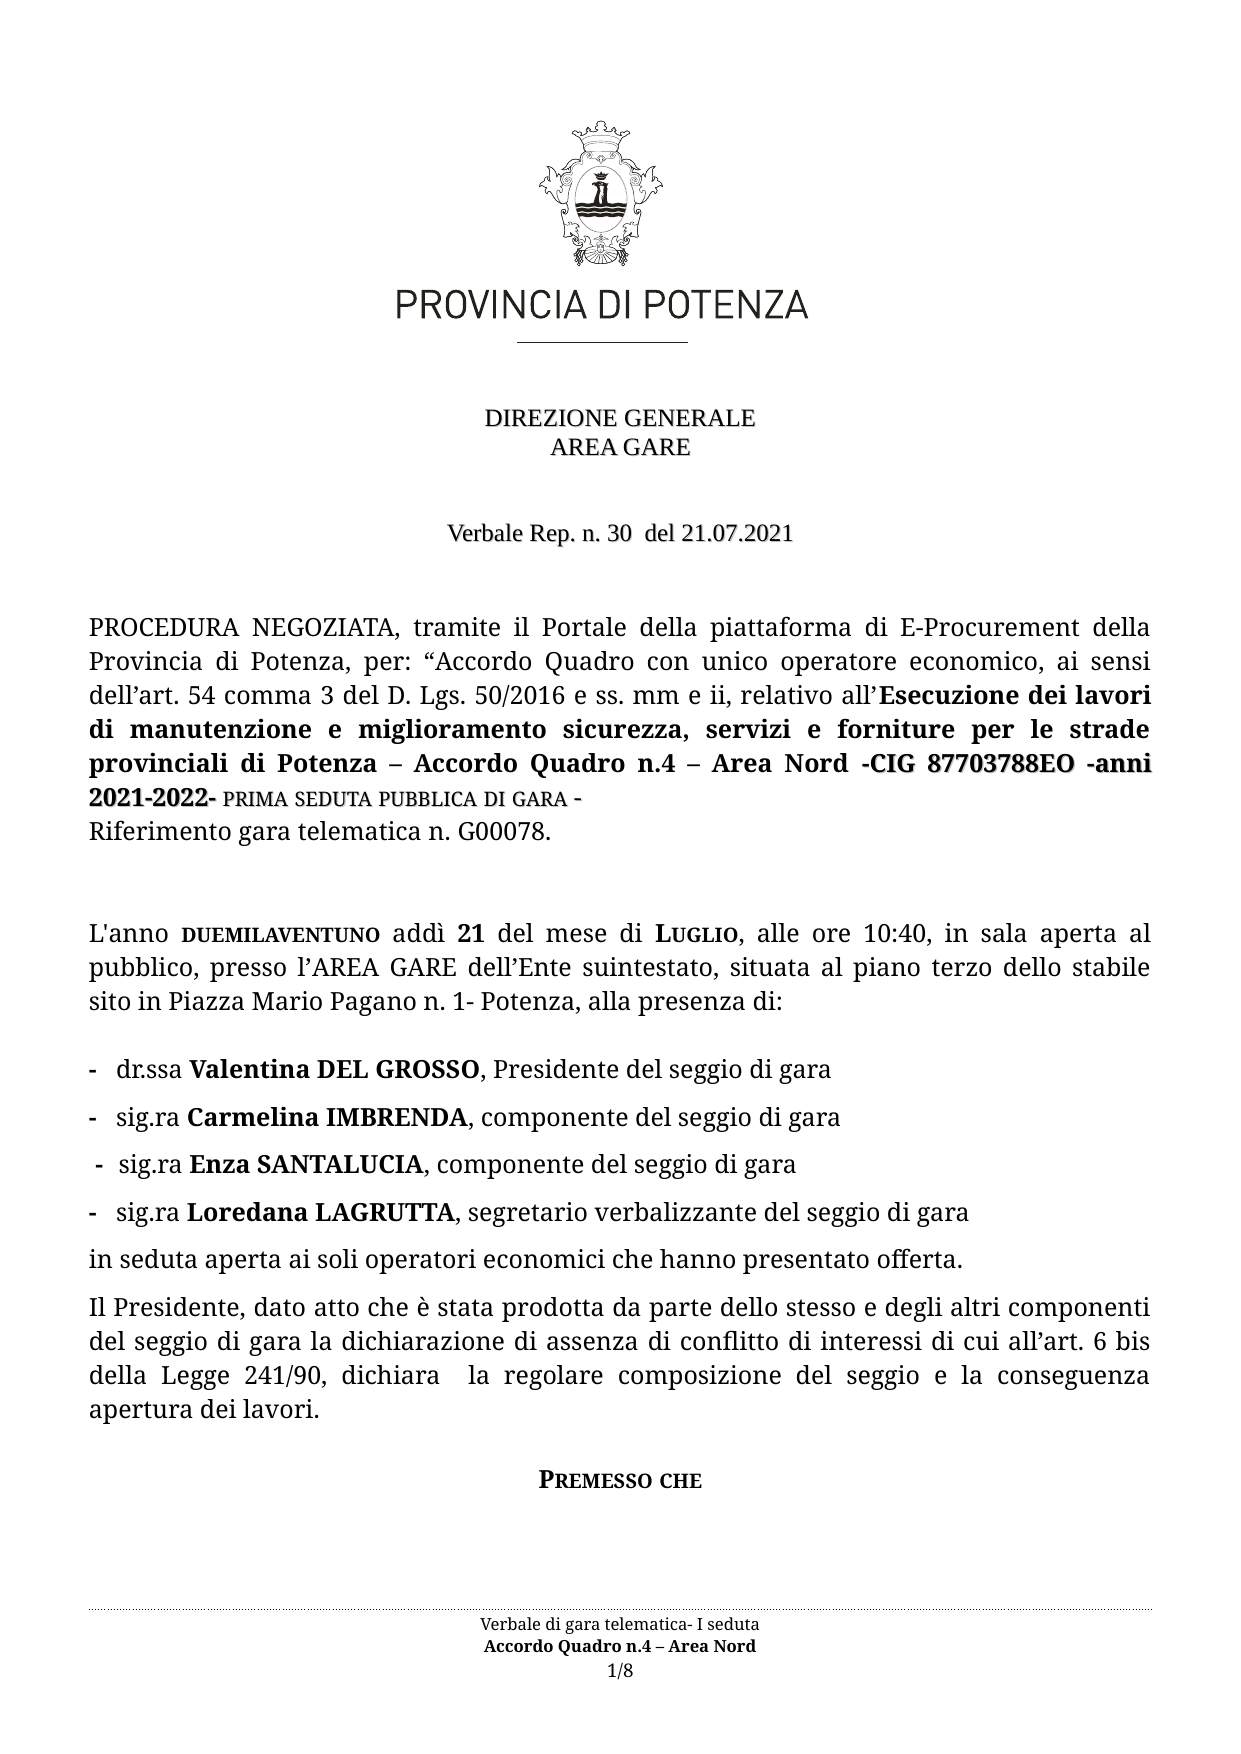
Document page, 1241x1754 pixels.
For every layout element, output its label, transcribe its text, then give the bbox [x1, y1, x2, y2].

table_header [388, 118, 855, 346]
text - sig.ra Carmelina IMBRENDA, componente del seggio di gara [89, 1100, 1152, 1134]
text AREA GARE [89, 432, 1152, 460]
text Premesso che [89, 1461, 1152, 1495]
text - sig.ra Enza SANTALUCIA, componente del seggio di gara [89, 1147, 1152, 1181]
text Il Presidente, dato atto che è stata prodotta da parte dello stesso e degli altri componenti del seggio di gara la dichiarazione di assenza di conflitto di interessi di cui all’art. 6 bis della Legge 241/90, dichiara la regolare composizione del seggio e la conseguenza apertura dei lavori. [89, 1290, 1152, 1426]
text - sig.ra Loredana LAGRUTTA, segretario verbalizzante del seggio di gara [89, 1195, 1152, 1229]
text - dr.ssa Valentina DEL GROSSO, Presidente del seggio di gara [89, 1052, 1152, 1086]
text Riferimento gara telematica n. G00078. [89, 814, 1152, 848]
text DIREZIONE GENERALE [89, 403, 1152, 432]
text in seduta aperta ai soli operatori economici che hanno presentato offerta. [89, 1242, 1152, 1276]
text L'anno duemilaventuno addì 21 del mese di Luglio, alle ore 10:40, in sala aperta al pubblico, presso l’AREA GARE dell’Ente suintestato, situata al piano terzo dello stabile sito in Piazza Mario Pagano n. 1- Potenza, alla presenza di: [89, 916, 1152, 1018]
text PROCEDURA NEGOZIATA, tramite il Portale della piattaforma di E-Procurement della Provincia di Potenza, per: “Accordo Quadro con unico operatore economico, ai sensi dell’art. 54 comma 3 del D. Lgs. 50/2016 e ss. mm e ii, relativo all’Esecuzione dei lavori di manutenzione e miglioramento sicurezza, servizi e forniture per le strade provinciali di Potenza – Accordo Quadro n.4 – Area Nord -CIG 87703788EO -anni 2021-2022- prima seduta pubblica di gara - [89, 609, 1152, 814]
text Verbale Rep. n. 30 del 21.07.2021 [89, 518, 1152, 547]
